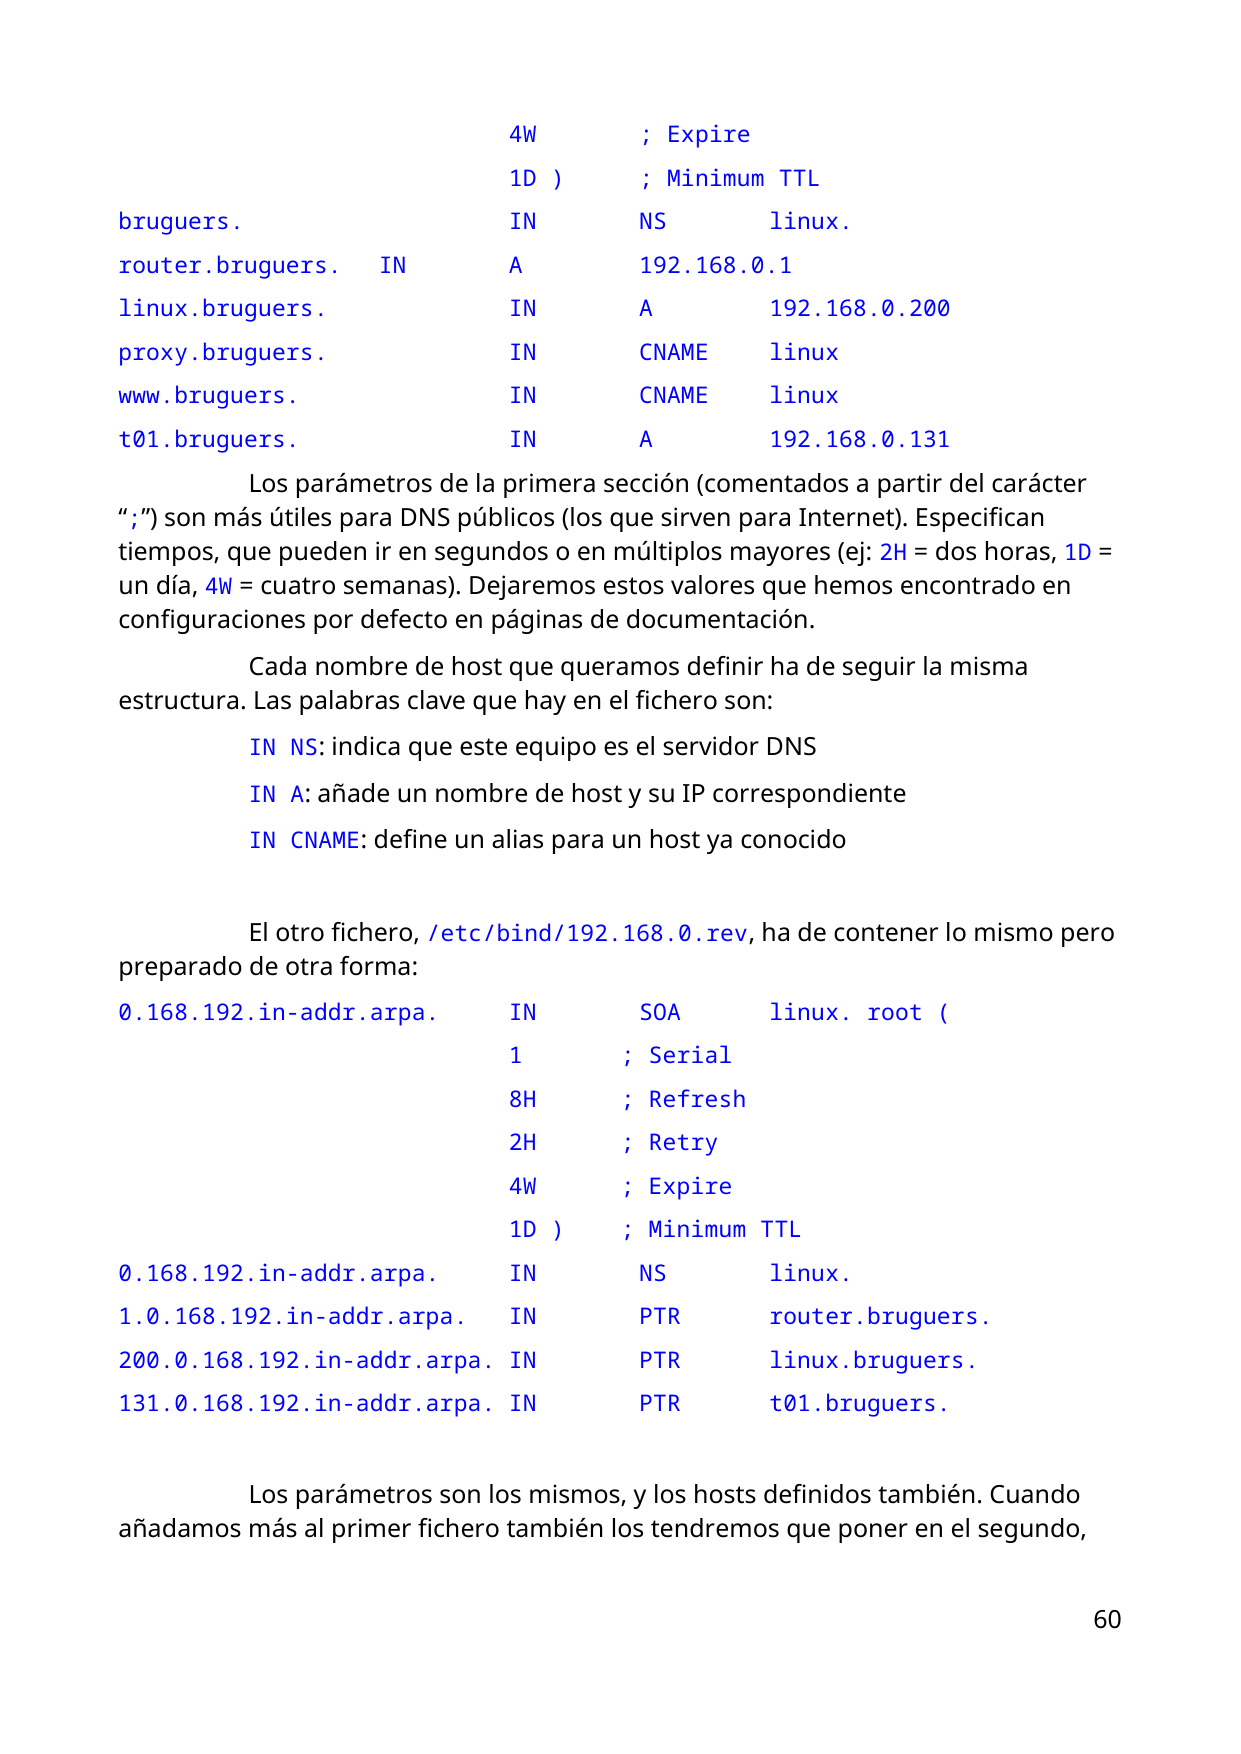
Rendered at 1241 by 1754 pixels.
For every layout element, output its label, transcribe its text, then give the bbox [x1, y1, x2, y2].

text El otro fichero, /etc/bind/192.168.0.rev, ha de contener lo mismo pero preparado de otra forma: [118, 915, 1122, 983]
text 4W ; Expire [118, 118, 1122, 149]
text www.bruguers. IN CNAME linux [118, 379, 1122, 410]
text t01.bruguers. IN A 192.168.0.131 [118, 423, 1122, 454]
text 0.168.192.in-addr.arpa. IN NS linux. [118, 1257, 1122, 1288]
text linux.bruguers. IN A 192.168.0.200 [118, 292, 1122, 323]
text Los parámetros son los mismos, y los hosts definidos también. Cuando añadamos más al primer fichero también los tendremos que poner en el segundo, [118, 1477, 1122, 1545]
text 1D ) ; Minimum TTL [118, 162, 1122, 193]
text 131.0.168.192.in-addr.arpa. IN PTR t01.bruguers. [118, 1387, 1122, 1418]
text router.bruguers. IN A 192.168.0.1 [118, 249, 1122, 280]
text IN A: añade un nombre de host y su IP correspondiente [118, 776, 1122, 809]
text Los parámetros de la primera sección (comentados a partir del carácter “;”) son más útiles para DNS públicos (los que sirven para Internet). Especifican tiempos, que pueden ir en segundos o en múltiplos mayores (ej: 2H = dos horas, 1D = un día, 4W = cuatro semanas). Dejaremos estos valores que hemos encontrado en configuraciones por defecto en páginas de documentación. [118, 466, 1122, 636]
text Cada nombre de host que queramos definir ha de seguir la misma estructura. Las palabras clave que hay en el fichero son: [118, 649, 1122, 717]
text proxy.bruguers. IN CNAME linux [118, 336, 1122, 367]
text 1D ) ; Minimum TTL [118, 1213, 1122, 1244]
text IN NS: indica que este equipo es el servidor DNS [118, 729, 1122, 763]
text 1 ; Serial [118, 1039, 1122, 1070]
text 1.0.168.192.in-addr.arpa. IN PTR router.bruguers. [118, 1300, 1122, 1331]
text 200.0.168.192.in-addr.arpa. IN PTR linux.bruguers. [118, 1344, 1122, 1375]
text 0.168.192.in-addr.arpa. IN SOA linux. root ( [118, 995, 1122, 1026]
text 2H ; Retry [118, 1126, 1122, 1157]
text 4W ; Expire [118, 1169, 1122, 1201]
text bruguers. IN NS linux. [118, 205, 1122, 236]
text IN CNAME: define un alias para un host ya conocido [118, 822, 1122, 856]
text 8H ; Refresh [118, 1082, 1122, 1113]
